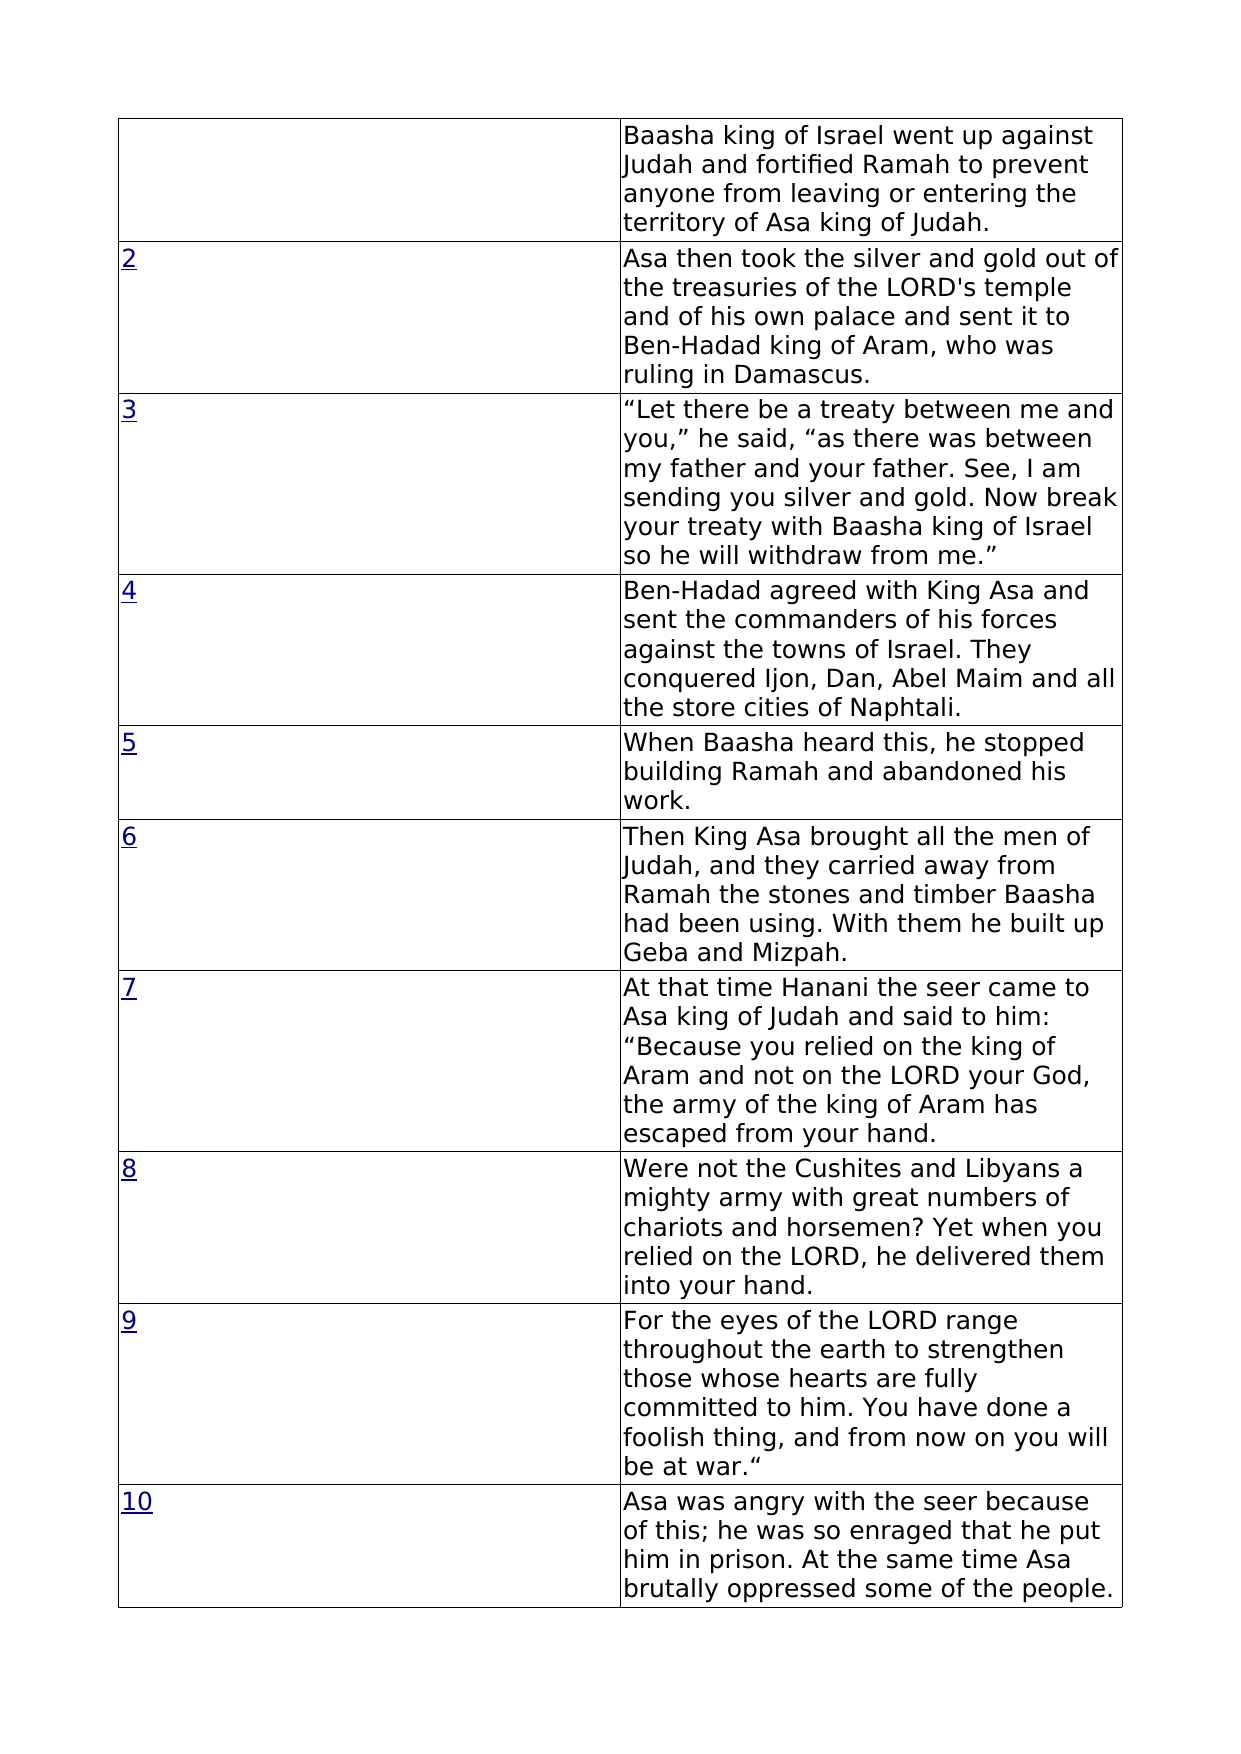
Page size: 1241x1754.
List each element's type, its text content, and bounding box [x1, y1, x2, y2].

table_cell “Let there be a treaty between me and you,” he said, “as there was between my father and your father. See, I am sending you silver and gold. Now break your treaty with Baasha king of Israel so he will withdraw from me.” [621, 394, 1122, 573]
table_cell Asa was angry with the seer because of this; he was so enraged that he put him in prison. At the same time Asa brutally oppressed some of the people. [621, 1485, 1122, 1607]
table_cell Asa then took the silver and gold out of the treasuries of the LORD's temple and of his own palace and sent it to Ben-Hadad king of Aram, who was ruling in Damascus. [621, 242, 1122, 392]
table_cell Then King Asa brought all the men of Judah, and they carried away from Ramah the stones and timber Baasha had been using. With them he built up Geba and Mizpah. [621, 820, 1122, 970]
table_cell At that time Hanani the seer came to Asa king of Judah and said to him: “Because you relied on the king of Aram and not on the LORD your God, the army of the king of Aram has escaped from your hand. [621, 971, 1122, 1151]
table_cell Were not the Cushites and Libyans a mighty army with great numbers of chariots and horsemen? Yet when you relied on the LORD, he delivered them into your hand. [621, 1152, 1122, 1303]
table_cell 8 [119, 1152, 620, 1303]
table_cell 6 [119, 820, 620, 970]
table_header [119, 119, 620, 241]
table_cell 7 [119, 971, 620, 1151]
table_cell 10 [119, 1485, 620, 1607]
table_cell For the eyes of the LORD range throughout the earth to strengthen those whose hearts are fully committed to him. You have done a foolish thing, and from now on you will be at war.“ [621, 1304, 1122, 1484]
table_cell 3 [119, 394, 620, 573]
table_cell 9 [119, 1304, 620, 1484]
table_cell 5 [119, 726, 620, 819]
table_cell When Baasha heard this, he stopped building Ramah and abandoned his work. [621, 726, 1122, 819]
table_cell Ben-Hadad agreed with King Asa and sent the commanders of his forces against the towns of Israel. They conquered Ijon, Dan, Abel Maim and all the store cities of Naphtali. [621, 575, 1122, 725]
table_cell 2 [119, 242, 620, 392]
table_header Baasha king of Israel went up against Judah and fortified Ramah to prevent anyone from leaving or entering the territory of Asa king of Judah. [621, 119, 1122, 241]
table_cell 4 [119, 575, 620, 725]
